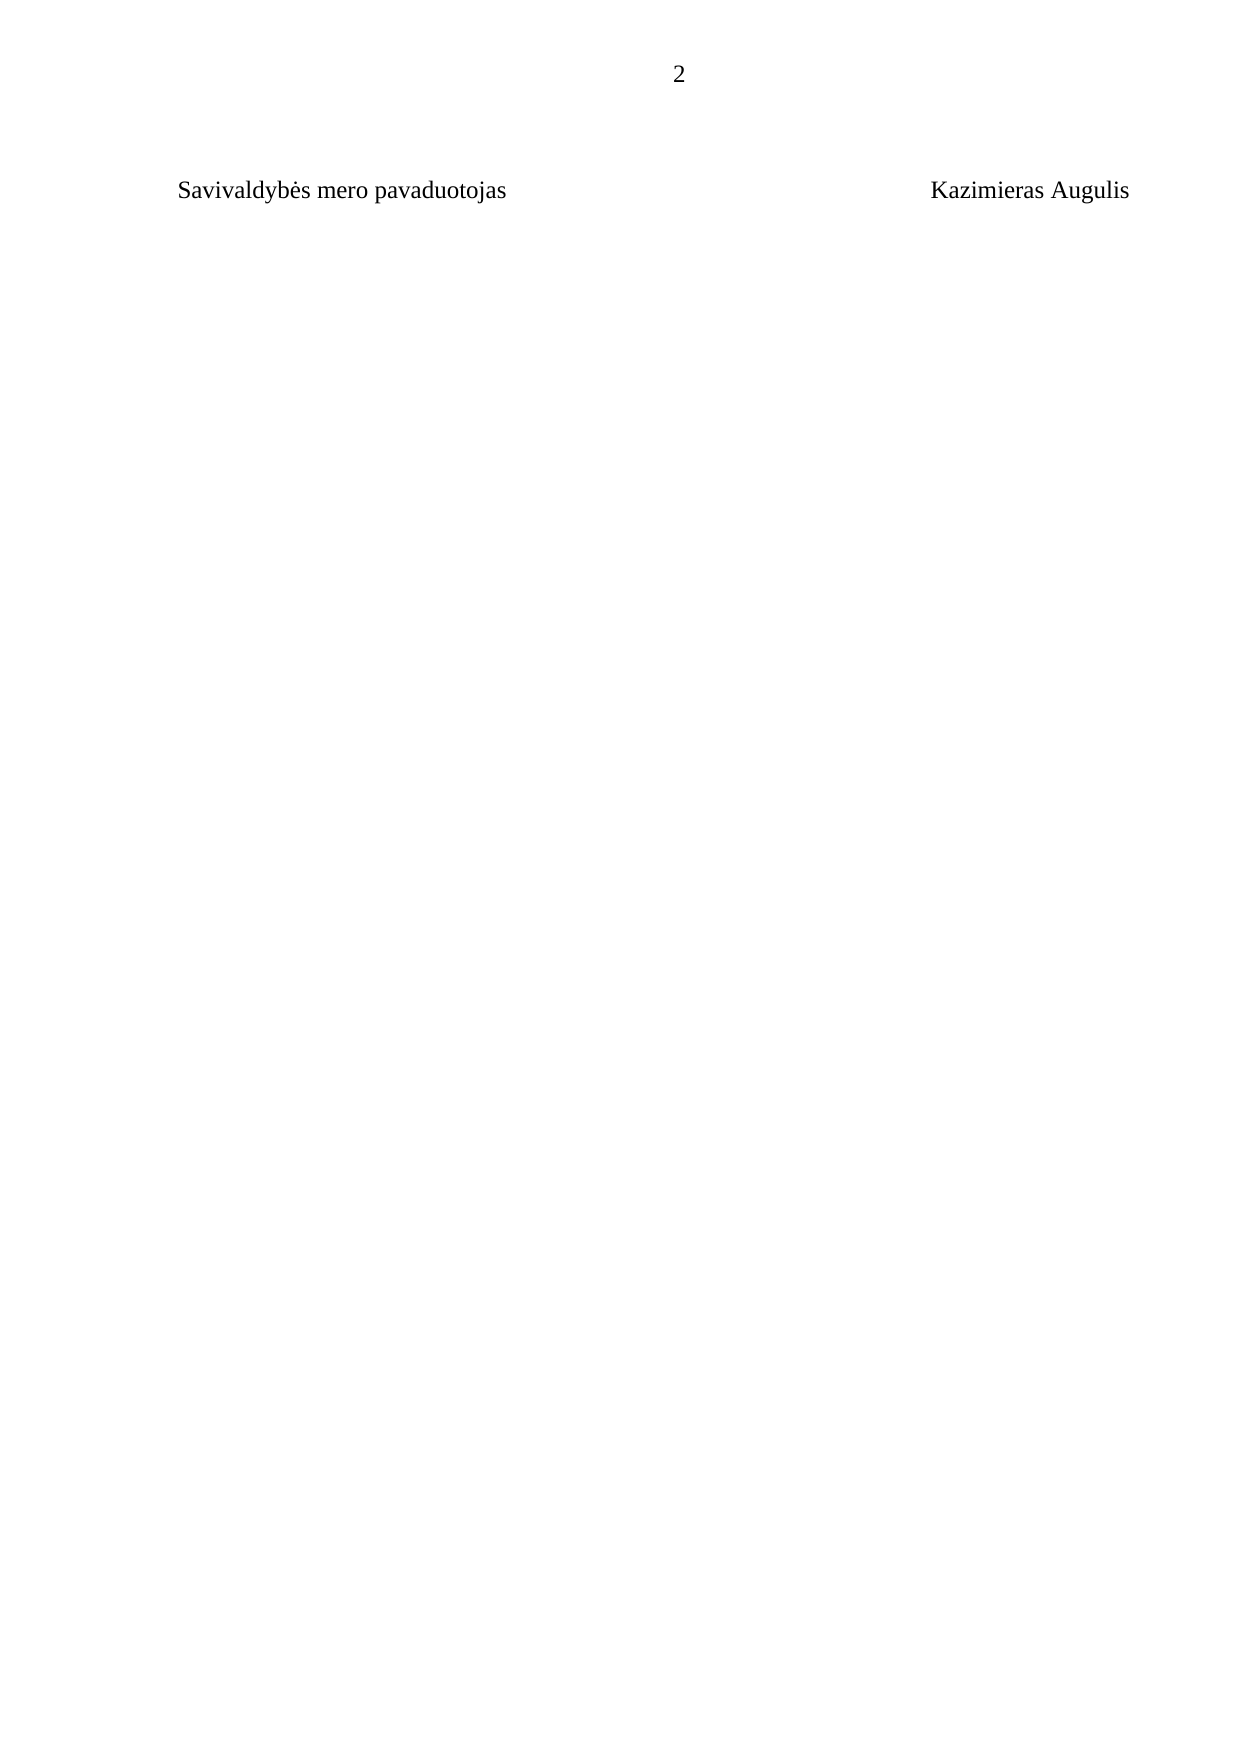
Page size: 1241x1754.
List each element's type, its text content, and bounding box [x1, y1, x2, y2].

text Savivaldybės mero pavaduotojas Kazimieras Augulis [177, 176, 1181, 204]
